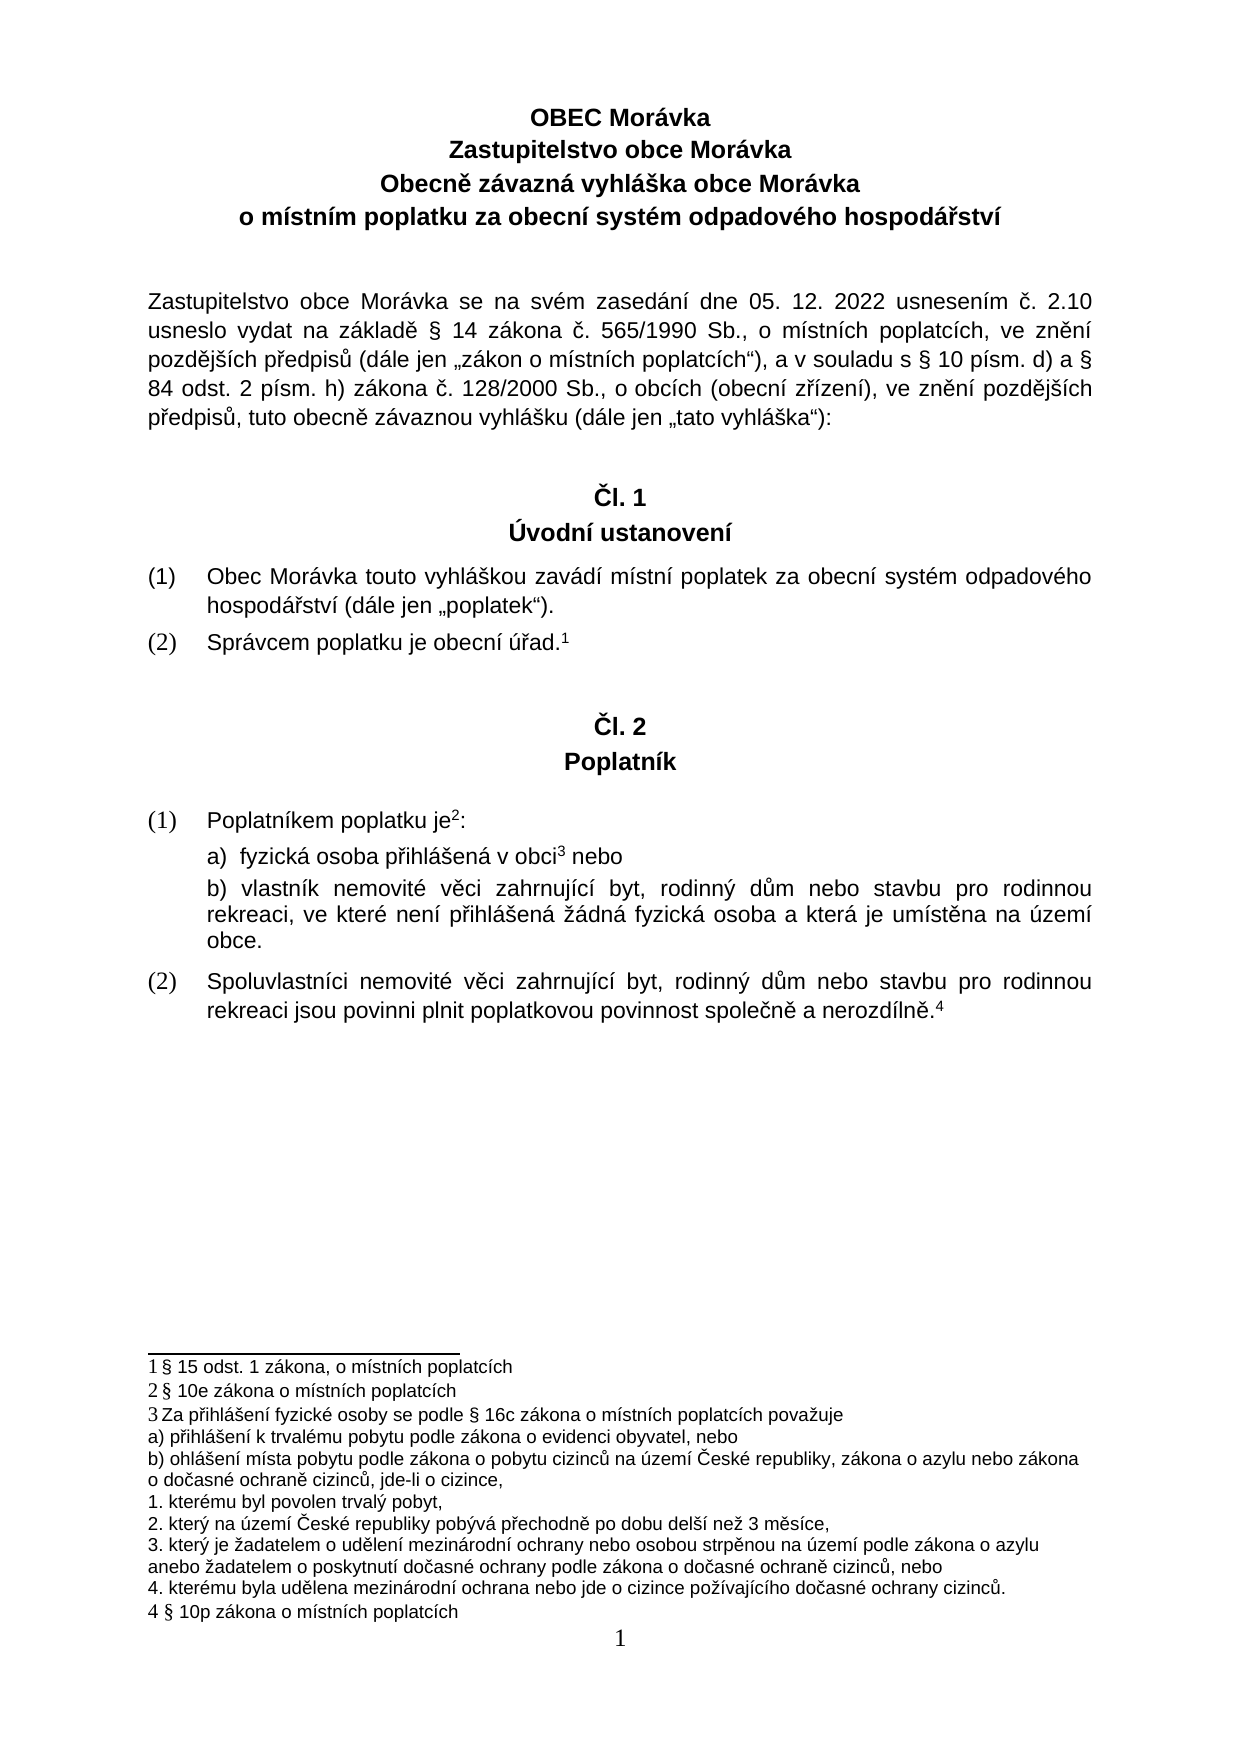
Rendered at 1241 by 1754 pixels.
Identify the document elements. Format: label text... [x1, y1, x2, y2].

subtitle Zastupitelstvo obce Morávka se na svém zasedání dne 05. 12. 2022 usnesením č. 2.10 usneslo vydat na základě § 14 zákona č. 565/1990 Sb., o místních poplatcích, ve znění pozdějších předpisů (dále jen „zákon o místních poplatcích“), a v souladu s § 10 písm. d) a § 84 odst. 2 písm. h) zákona č. 128/2000 Sb., o obcích (obecní zřízení), ve znění pozdějších předpisů, tuto obecně závaznou vyhlášku (dále jen „tato vyhláška“): [148, 288, 1093, 430]
text 4. kterému byla udělena mezinárodní ochrana nebo jde o cizince požívajícího dočasné ochrany cizinců. [148, 1577, 1093, 1599]
text Zastupitelstvo obce Morávka [148, 136, 1093, 164]
list Správcem poplatku je obecní úřad. [148, 627, 1093, 656]
text Obecně závazná vyhláška obce Morávka [148, 168, 1093, 197]
list Spoluvlastníci nemovité věci zahrnující byt, rodinný dům nebo stavbu pro rodinnou rekreaci jsou povinni plnit poplatkovou povinnost společně a nerozdílně. [148, 966, 1093, 1024]
text a) fyzická osoba přihlášená v obci nebo [207, 843, 1093, 869]
text b) vlastník nemovité věci zahrnující byt, rodinný dům nebo stavbu pro rodinnou rekreaci, ve které není přihlášená žádná fyzická osoba a která je umístěna na území obce. [207, 874, 1093, 953]
text 1. kterému byl povolen trvalý pobyt, [148, 1491, 1093, 1512]
text a) přihlášení k trvalému pobytu podle zákona o evidenci obyvatel, nebo [148, 1426, 1093, 1448]
text Čl. 1 [148, 483, 1093, 512]
text 3. který je žadatelem o udělení mezinárodní ochrany nebo osobou strpěnou na území podle zákona o azylu anebo žadatelem o poskytnutí dočasné ochrany podle zákona o dočasné ochraně cizinců, nebo [148, 1534, 1093, 1577]
list Poplatníkem poplatku je: [148, 805, 1093, 833]
list Obec Morávka touto vyhláškou zavádí místní poplatek za obecní systém odpadového hospodářství (dále jen „poplatek“). [148, 563, 1093, 618]
text Čl. 2 [148, 712, 1093, 741]
list § 10e zákona o místních poplatcích [148, 1378, 1093, 1402]
list § 10p zákona o místních poplatcích [148, 1599, 1093, 1623]
text 2. který na území České republiky pobývá přechodně po dobu delší než 3 měsíce, [148, 1512, 1093, 1534]
text o místním poplatku za obecní systém odpadového hospodářství [148, 202, 1093, 230]
text OBEC Morávka [148, 102, 1093, 131]
text Poplatník [148, 747, 1093, 776]
text Úvodní ustanovení [148, 518, 1093, 547]
list § 15 odst. 1 zákona, o místních poplatcích [148, 1354, 1093, 1378]
text Za přihlášení fyzické osoby se podle § 16c zákona o místních poplatcích považuje [148, 1402, 1093, 1426]
text b) ohlášení místa pobytu podle zákona o pobytu cizinců na území České republiky, zákona o azylu nebo zákona o dočasné ochraně cizinců, jde-li o cizince, [148, 1448, 1093, 1491]
